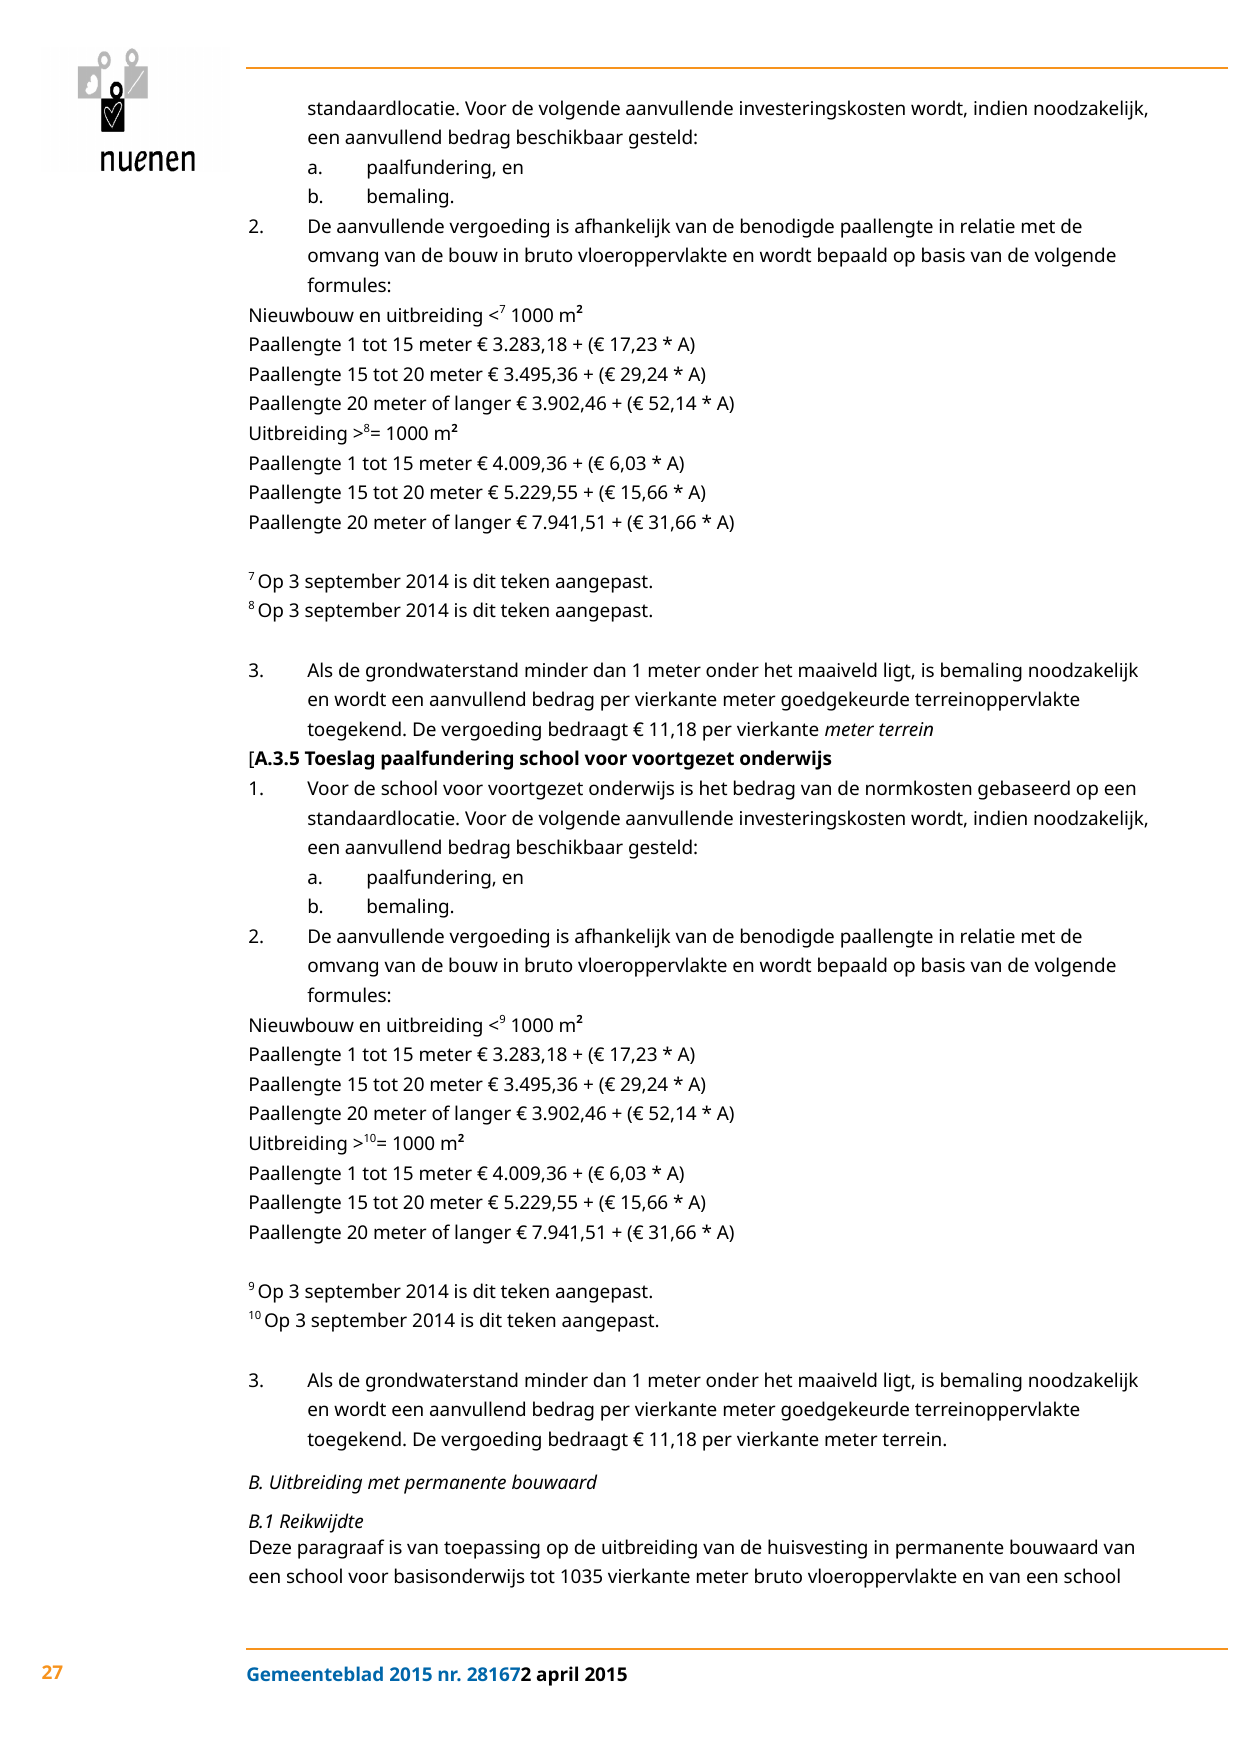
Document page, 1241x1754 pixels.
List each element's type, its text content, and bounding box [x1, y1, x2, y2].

list Voor de school voor voortgezet onderwijs is het bedrag van de normkosten gebaseerd op een standaardlocatie. Voor de volgende aanvullende investeringskosten wordt, indien noodzakelijk, een aanvullend bedrag beschikbaar gesteld: [248, 775, 1152, 860]
text Paallengte 20 meter of langer € 3.902,46 + (€ 52,14 * A) [248, 391, 1152, 416]
list Als de grondwaterstand minder dan 1 meter onder het maaiveld ligt, is bemaling noodzakelijk en wordt een aanvullend bedrag per vierkante meter goedgekeurde terreinoppervlakte toegekend. De vergoeding bedraagt € 11,18 per vierkante meter terrein [248, 657, 1152, 742]
text B.1 Reikwijdte [248, 1508, 1152, 1534]
text 7 Op 3 september 2014 is dit teken aangepast. [248, 568, 1152, 594]
text 9 Op 3 september 2014 is dit teken aangepast. [248, 1278, 1152, 1304]
text 10 Op 3 september 2014 is dit teken aangepast. [248, 1308, 1152, 1333]
list bemaling. [307, 183, 1152, 209]
text Paallengte 20 meter of langer € 7.941,51 + (€ 31,66 * A) [248, 509, 1152, 535]
text Paallengte 15 tot 20 meter € 5.229,55 + (€ 15,66 * A) [248, 1189, 1152, 1215]
list paalfundering, en [307, 864, 1152, 890]
text Paallengte 1 tot 15 meter € 4.009,36 + (€ 6,03 * A) [248, 1160, 1152, 1186]
text Paallengte 20 meter of langer € 7.941,51 + (€ 31,66 * A) [248, 1219, 1152, 1245]
text Paallengte 1 tot 15 meter € 3.283,18 + (€ 17,23 * A) [248, 331, 1152, 357]
list bemaling. [307, 893, 1152, 919]
text Paallengte 15 tot 20 meter € 5.229,55 + (€ 15,66 * A) [248, 479, 1152, 505]
list paalfundering, en [307, 154, 1152, 180]
text Uitbreiding >8= 1000 m2 [248, 420, 1152, 446]
text Paallengte 1 tot 15 meter € 4.009,36 + (€ 6,03 * A) [248, 450, 1152, 476]
text Deze paragraaf is van toepassing op de uitbreiding van de huisvesting in permanente bouwaard van een school voor basisonderwijs tot 1035 vierkante meter bruto vloeroppervlakte en van een school [248, 1534, 1152, 1589]
picture [41, 47, 231, 172]
list standaardlocatie. Voor de volgende aanvullende investeringskosten wordt, indien noodzakelijk, een aanvullend bedrag beschikbaar gesteld: [248, 95, 1152, 150]
text B. Uitbreiding met permanente bouwaard [248, 1469, 1152, 1495]
text Nieuwbouw en uitbreiding <7 1000 m2 [248, 302, 1152, 328]
text Nieuwbouw en uitbreiding <9 1000 m2 [248, 1012, 1152, 1038]
text 8 Op 3 september 2014 is dit teken aangepast. [248, 598, 1152, 623]
text [A.3.5 Toeslag paalfundering school voor voortgezet onderwijs [248, 746, 1152, 771]
list De aanvullende vergoeding is afhankelijk van de benodigde paallengte in relatie met de omvang van de bouw in bruto vloeroppervlakte en wordt bepaald op basis van de volgende formules: [248, 213, 1152, 298]
text Paallengte 15 tot 20 meter € 3.495,36 + (€ 29,24 * A) [248, 1071, 1152, 1097]
text Paallengte 1 tot 15 meter € 3.283,18 + (€ 17,23 * A) [248, 1041, 1152, 1067]
text Uitbreiding >10= 1000 m2 [248, 1130, 1152, 1156]
text Paallengte 20 meter of langer € 3.902,46 + (€ 52,14 * A) [248, 1101, 1152, 1126]
text Paallengte 15 tot 20 meter € 3.495,36 + (€ 29,24 * A) [248, 361, 1152, 387]
list Als de grondwaterstand minder dan 1 meter onder het maaiveld ligt, is bemaling noodzakelijk en wordt een aanvullend bedrag per vierkante meter goedgekeurde terreinoppervlakte toegekend. De vergoeding bedraagt € 11,18 per vierkante meter terrein. [248, 1367, 1152, 1452]
list De aanvullende vergoeding is afhankelijk van de benodigde paallengte in relatie met de omvang van de bouw in bruto vloeroppervlakte en wordt bepaald op basis van de volgende formules: [248, 923, 1152, 1008]
